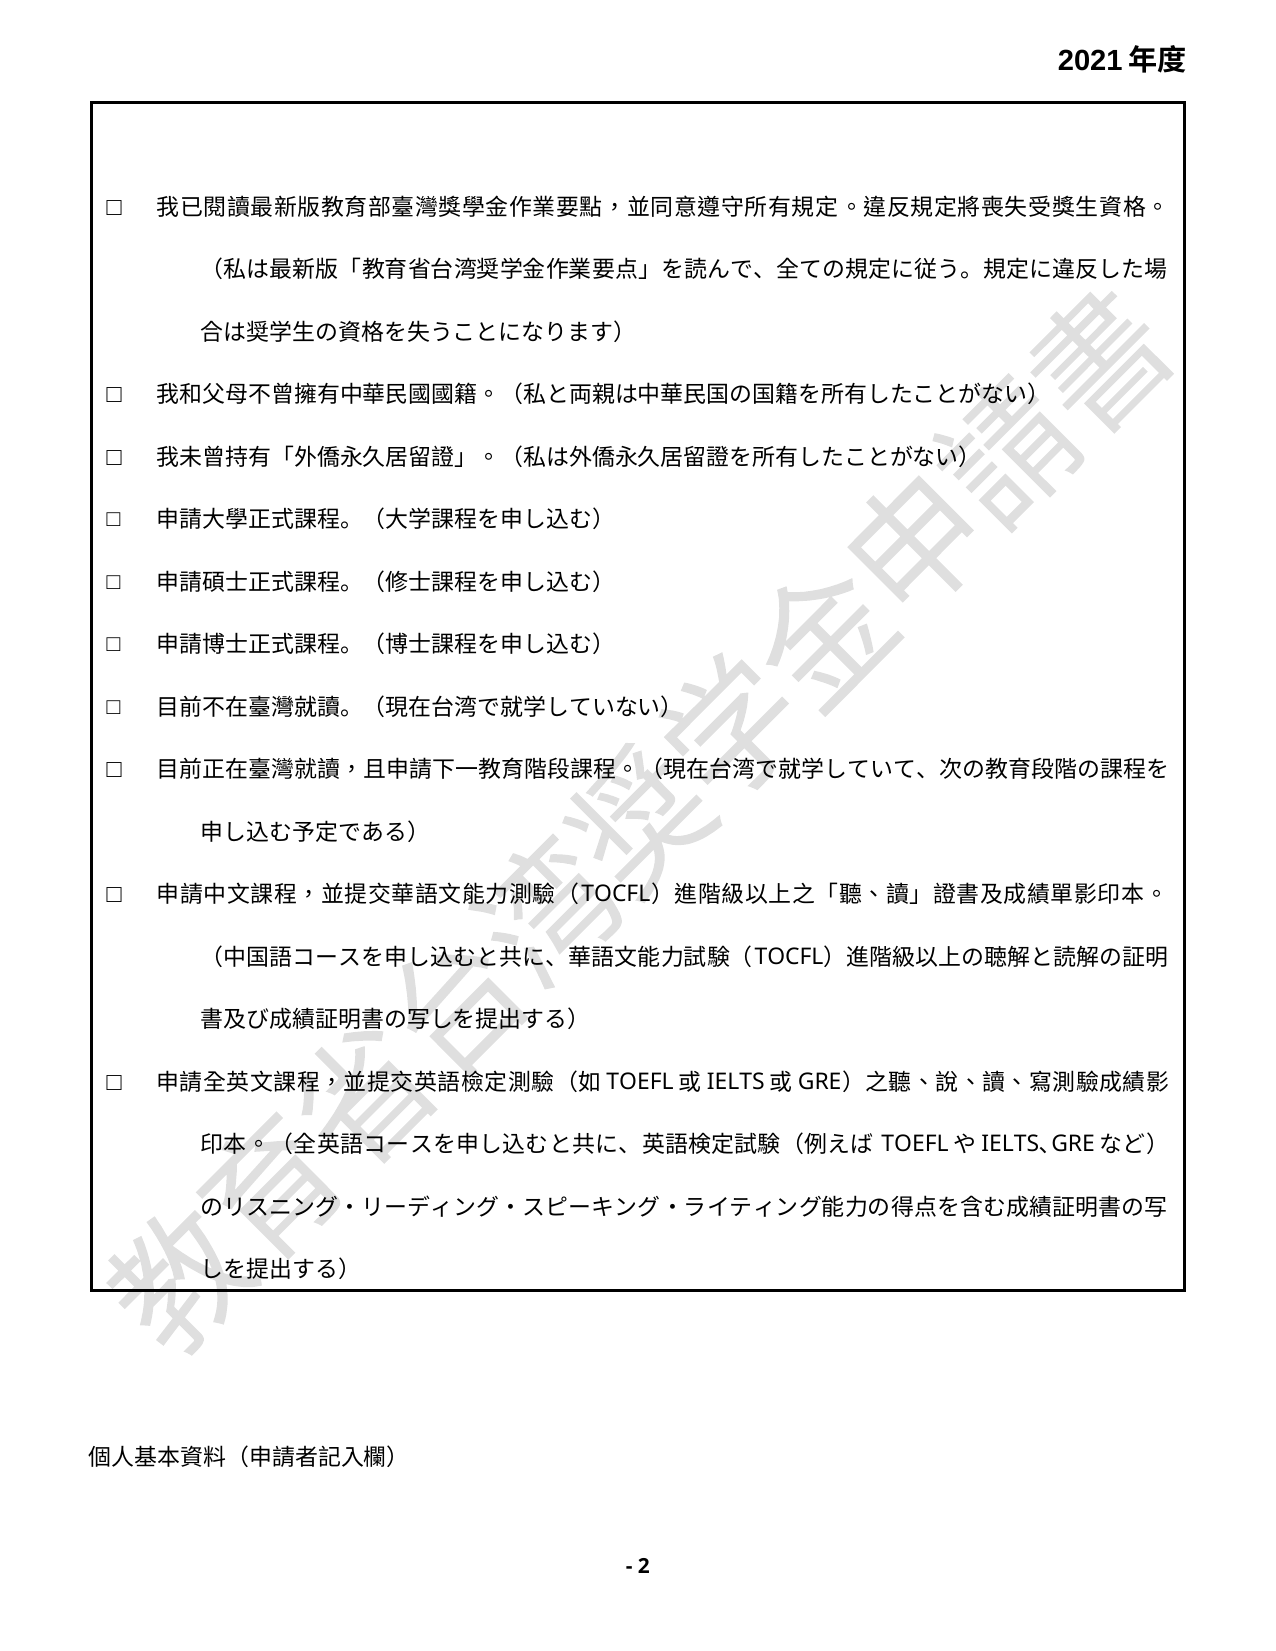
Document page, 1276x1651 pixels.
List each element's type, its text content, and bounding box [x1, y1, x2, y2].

text 個人基本資料（申請者記入欄） [89, 1414, 1187, 1476]
table_header 我已閱讀最新版教育部臺灣獎學金作業要點，並同意遵守所有規定。違反規定將喪失受獎生資格。（私は最新版「教育省台湾奨学金作業要点」を読んで、全ての規定に従う。規定に違反した場合は奨学生の資格を失うことになります） 我和父母不曾擁有中華民國國籍。（私と両親は中華民国の国籍を所有したことがない） 我未曾持有「外僑永久居留證」。（私は外僑永久居留證を所有したことがない） 申請大學正式課程。（大学課程を申し込む） 申請碩士正式課程。（修士課程を申し込む） 申請博士正式課程。（博士課程を申し込む） 目前不在臺灣就讀。（現在台湾で就学していない） 目前正在臺灣就讀，且申請下一教育階段課程。（現在台湾で就学していて、次の教育段階の課程を申し込む予定である） 申請中文課程，並提交華語文能力測驗（TOCFL）進階級以上之「聽、讀」證書及成績單影印本。（中国語コースを申し込むと共に、華語文能力試験（TOCFL）進階級以上の聴解と読解の証明書及び成績証明書の写しを提出する） 申請全英文課程，並提交英語檢定測驗（如TOEFL或IELTS或GRE）之聽、說、讀、寫測驗成績影印本。（全英語コースを申し込むと共に、英語検定試験（例えばTOEFLやIELTS､GREなど）のリスニング・リーディング・スピーキング・ライティング能力の得点を含む成績証明書の写しを提出する） [93, 104, 1183, 1289]
